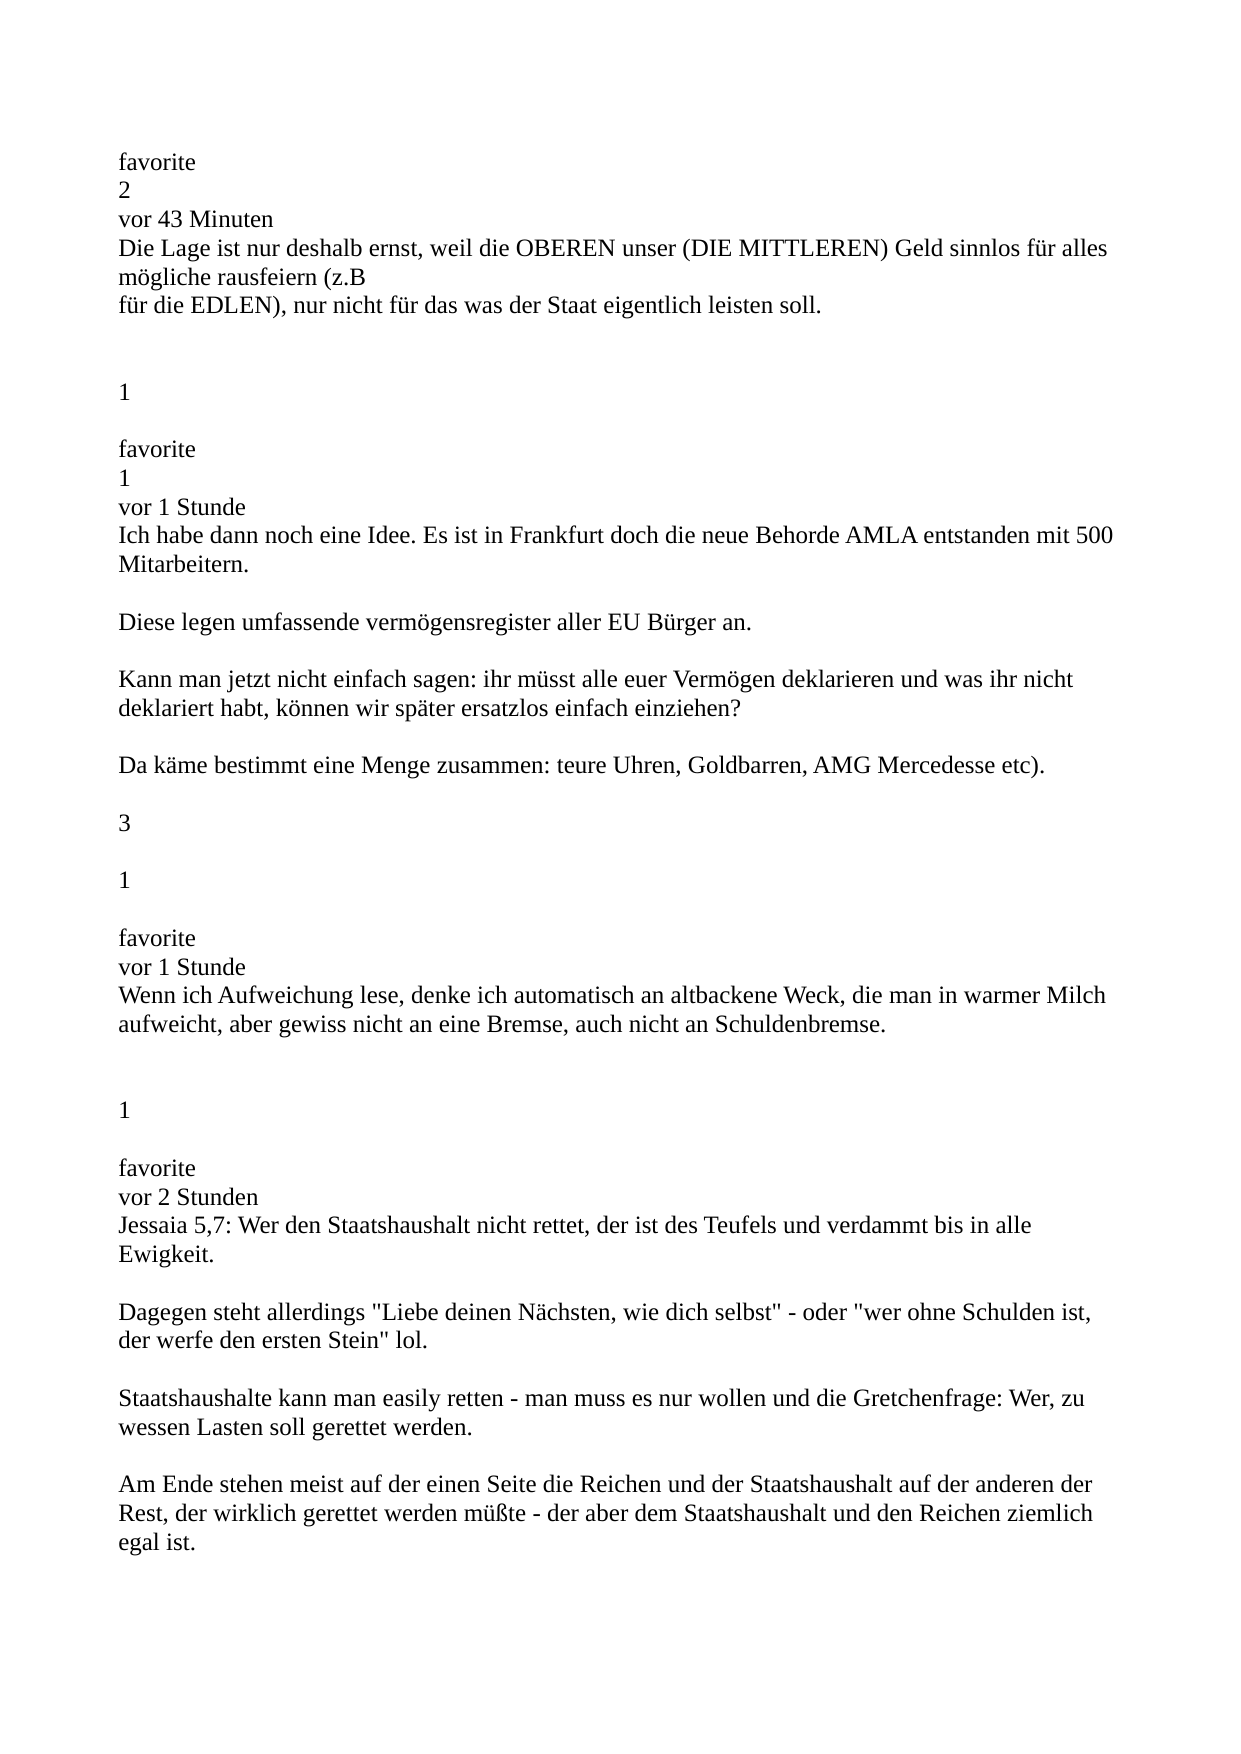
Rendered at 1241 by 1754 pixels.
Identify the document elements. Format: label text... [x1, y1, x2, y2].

text 1 [118, 377, 1122, 406]
text Staatshaushalte kann man easily retten - man muss es nur wollen und die Gretchenfrage: Wer, zu wessen Lasten soll gerettet werden. [118, 1383, 1122, 1441]
text Diese legen umfassende vermögensregister aller EU Bürger an. [118, 607, 1122, 636]
text 1 [118, 1096, 1122, 1124]
text vor 1 Stunde [118, 952, 1122, 981]
text 1 [118, 463, 1122, 492]
text für die EDLEN), nur nicht für das was der Staat eigentlich leisten soll. [118, 291, 1122, 319]
text vor 2 Stunden [118, 1182, 1122, 1211]
text Die Lage ist nur deshalb ernst, weil die OBEREN unser (DIE MITTLEREN) Geld sinnlos für alles mögliche rausfeiern (z.B [118, 233, 1122, 291]
text Ich habe dann noch eine Idee. Es ist in Frankfurt doch die neue Behorde AMLA entstanden mit 500 Mitarbeitern. [118, 521, 1122, 578]
text 1 [118, 866, 1122, 894]
text favorite [118, 147, 1122, 176]
text Jessaia 5,7: Wer den Staatshaushalt nicht rettet, der ist des Teufels und verdammt bis in alle Ewigkeit. [118, 1211, 1122, 1268]
text favorite [118, 1153, 1122, 1182]
text vor 1 Stunde [118, 492, 1122, 521]
text Dagegen steht allerdings "Liebe deinen Nächsten, wie dich selbst" - oder "wer ohne Schulden ist, der werfe den ersten Stein" lol. [118, 1297, 1122, 1354]
text favorite [118, 923, 1122, 952]
text Am Ende stehen meist auf der einen Seite die Reichen und der Staatshaushalt auf der anderen der Rest, der wirklich gerettet werden müßte - der aber dem Staatshaushalt und den Reichen ziemlich egal ist. [118, 1469, 1122, 1556]
text 3 [118, 808, 1122, 837]
text favorite [118, 434, 1122, 463]
text vor 43 Minuten [118, 204, 1122, 233]
text Wenn ich Aufweichung lese, denke ich automatisch an altbackene Weck, die man in warmer Milch aufweicht, aber gewiss nicht an eine Bremse, auch nicht an Schuldenbremse. [118, 981, 1122, 1038]
text Da käme bestimmt eine Menge zusammen: teure Uhren, Goldbarren, AMG Mercedesse etc). [118, 751, 1122, 779]
text Kann man jetzt nicht einfach sagen: ihr müsst alle euer Vermögen deklarieren und was ihr nicht deklariert habt, können wir später ersatzlos einfach einziehen? [118, 664, 1122, 722]
text 2 [118, 176, 1122, 204]
